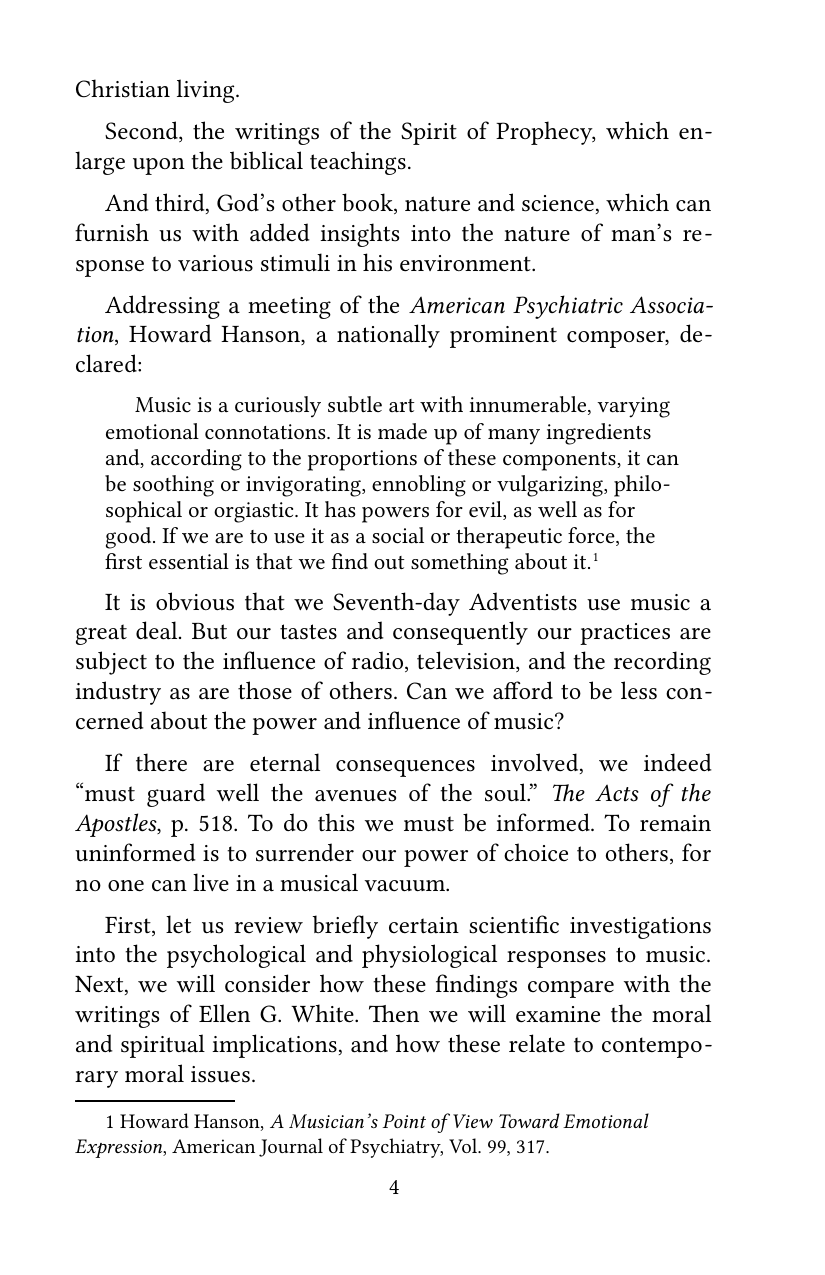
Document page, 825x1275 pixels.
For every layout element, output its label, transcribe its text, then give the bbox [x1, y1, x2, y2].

text And third, God’s other book, nature and science, which can furnish us with added insights into the nature of man’s re­sponse to various stimuli in his environment. [75, 189, 712, 277]
text Addressing a meeting of the American Psychiatric Associa­tion, Howard Hanson, a nationally prominent composer, de­clared: [75, 291, 712, 379]
text Christian living. [75, 75, 712, 103]
text Music is a curiously subtle art with innumerable, varying emotional connotations. It is made up of many ingredients and, according to the proportions of these components, it can be soothing or invigorating, ennobling or vulgarizing, philo­sophical or orgiastic. It has powers for evil, as well as for good. If we are to use it as a social or therapeutic force, the first essential is that we find out something about it. [105, 392, 682, 575]
text Howard Hanson, A Musician’s Point of View Toward Emotional Expression, American Journal of Psychiatry, Vol. 99, 317. [75, 1110, 712, 1159]
text It is obvious that we Seventh-day Adventists use music a great deal. But our tastes and consequently our practices are subject to the influence of radio, television, and the recording industry as are those of others. Can we afford to be less con­cerned about the power and influence of music? [75, 587, 712, 736]
text Second, the writings of the Spirit of Prophecy, which en­large upon the biblical teachings. [75, 117, 712, 175]
text If there are eternal consequences involved, we indeed “must guard well the avenues of the soul.” The Acts of the Apostles, p. 518. To do this we must be informed. To remain uninformed is to surrender our power of choice to others, for no one can live in a musical vacuum. [75, 749, 712, 897]
text First, let us review briefly certain scientific investigations into the psychological and physiological responses to music. Next, we will consider how these findings compare with the writings of Ellen G. White. Then we will examine the moral and spiritual implications, and how these relate to contempo­rary moral issues. [75, 911, 712, 1089]
